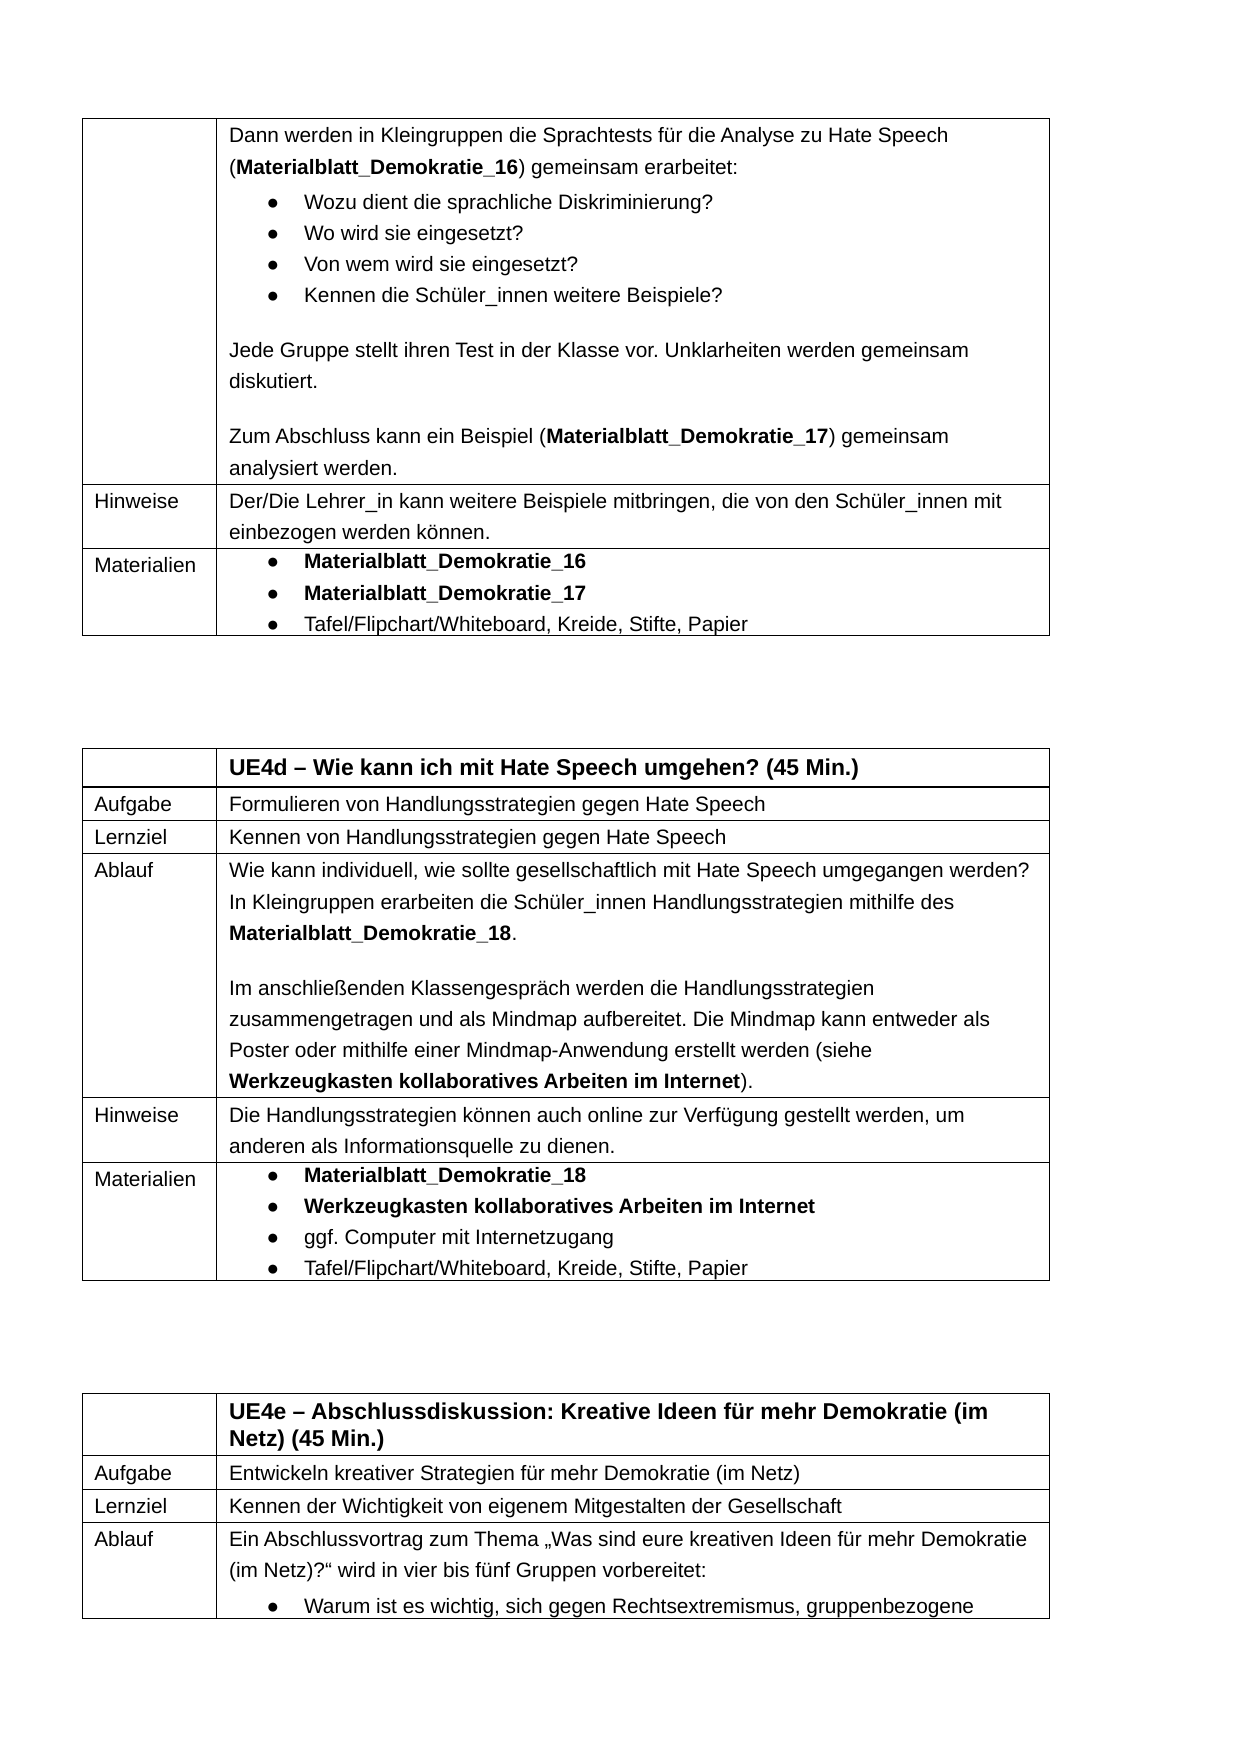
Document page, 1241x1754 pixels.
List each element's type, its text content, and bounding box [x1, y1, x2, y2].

table_cell [83, 119, 216, 484]
table_cell Hinweise [83, 1098, 216, 1162]
table_cell Dann werden in Kleingruppen die Sprachtests für die Analyse zu Hate Speech (Materialblatt_Demokratie_16) gemeinsam erarbeitet: Wozu dient die sprachliche Diskriminierung? Wo wird sie eingesetzt? Von wem wird sie eingesetzt? Kennen die Schüler_innen weitere Beispiele? Jede Gruppe stellt ihren Test in der Klasse vor. Unklarheiten werden gemeinsam diskutiert. Zum Abschluss kann ein Beispiel (Materialblatt_Demokratie_17) gemeinsam analysiert werden. [217, 119, 1049, 484]
table_cell Lernziel [83, 1490, 216, 1522]
table_header [83, 749, 216, 786]
table_cell Wie kann individuell, wie sollte gesellschaftlich mit Hate Speech umgegangen werden? In Kleingruppen erarbeiten die Schüler_innen Handlungsstrategien mithilfe des Materialblatt_Demokratie_18. Im anschließenden Klassengespräch werden die Handlungsstrategien zusammengetragen und als Mindmap aufbereitet. Die Mindmap kann entweder als Poster oder mithilfe einer Mindmap-Anwendung erstellt werden (siehe Werkzeugkasten kollaboratives Arbeiten im Internet). [217, 854, 1049, 1097]
table_cell Entwickeln kreativer Strategien für mehr Demokratie (im Netz) [217, 1456, 1049, 1488]
table_cell Formulieren von Handlungsstrategien gegen Hate Speech [217, 788, 1049, 820]
table_cell Die Handlungsstrategien können auch online zur Verfügung gestellt werden, um anderen als Informationsquelle zu dienen. [217, 1098, 1049, 1162]
table_cell Aufgabe [83, 788, 216, 820]
table_cell Der/Die Lehrer_in kann weitere Beispiele mitbringen, die von den Schüler_innen mit einbezogen werden können. [217, 485, 1049, 548]
table_cell Materialblatt_Demokratie_16 Materialblatt_Demokratie_17 Tafel/Flipchart/Whiteboard, Kreide, Stifte, Papier [217, 549, 1049, 635]
table_header UE4e – Abschlussdiskussion: Kreative Ideen für mehr Demokratie (im Netz) (45 Min.) [217, 1394, 1049, 1455]
table_cell Aufgabe [83, 1456, 216, 1488]
table_cell Kennen von Handlungsstrategien gegen Hate Speech [217, 821, 1049, 853]
table_cell Materialblatt_Demokratie_18 Werkzeugkasten kollaboratives Arbeiten im Internet ggf. Computer mit Internetzugang Tafel/Flipchart/Whiteboard, Kreide, Stifte, Papier [217, 1163, 1049, 1280]
table_cell Lernziel [83, 821, 216, 853]
table_cell Hinweise [83, 485, 216, 548]
table_cell Materialien [83, 549, 216, 635]
table_cell Materialien [83, 1163, 216, 1280]
table_header [83, 1394, 216, 1455]
table_cell Kennen der Wichtigkeit von eigenem Mitgestalten der Gesellschaft [217, 1490, 1049, 1522]
table_header UE4d – Wie kann ich mit Hate Speech umgehen? (45 Min.) [217, 749, 1049, 786]
table_cell Ein Abschlussvortrag zum Thema „Was sind eure kreativen Ideen für mehr Demokratie (im Netz)?“ wird in vier bis fünf Gruppen vorbereitet: Warum ist es wichtig, sich gegen Rechtsextremismus, gruppenbezogene Menschenfeindlichkeit oder Hate Speech einzusetzen? Warum ist es wichtig, für ein demokratisches Miteinander zu werben? Welche kreativen Ideen haben die Schüler_innen dazu? Für die Überlegungen hat jede Gruppe ca. 15-20 Min. Zeit. Dann präsentieren die Gruppensprecher_innen nacheinander ihre Ergebnisse. In der gemeinsamen Abschlussdiskussion wird überlegt, ob eine der Ideen vielleicht für ein Projekt an der Schule interessant sein könnte. Verlängerte Variante: In der gemeinsamen Abschlussdiskussion wird ein konkretes Projekt z.B. für die Schule überlegt und in einer ersten Projektskizze festgehalten. [217, 1523, 1049, 1617]
table_cell Ablauf [83, 1523, 216, 1617]
table_cell Ablauf [83, 854, 216, 1097]
